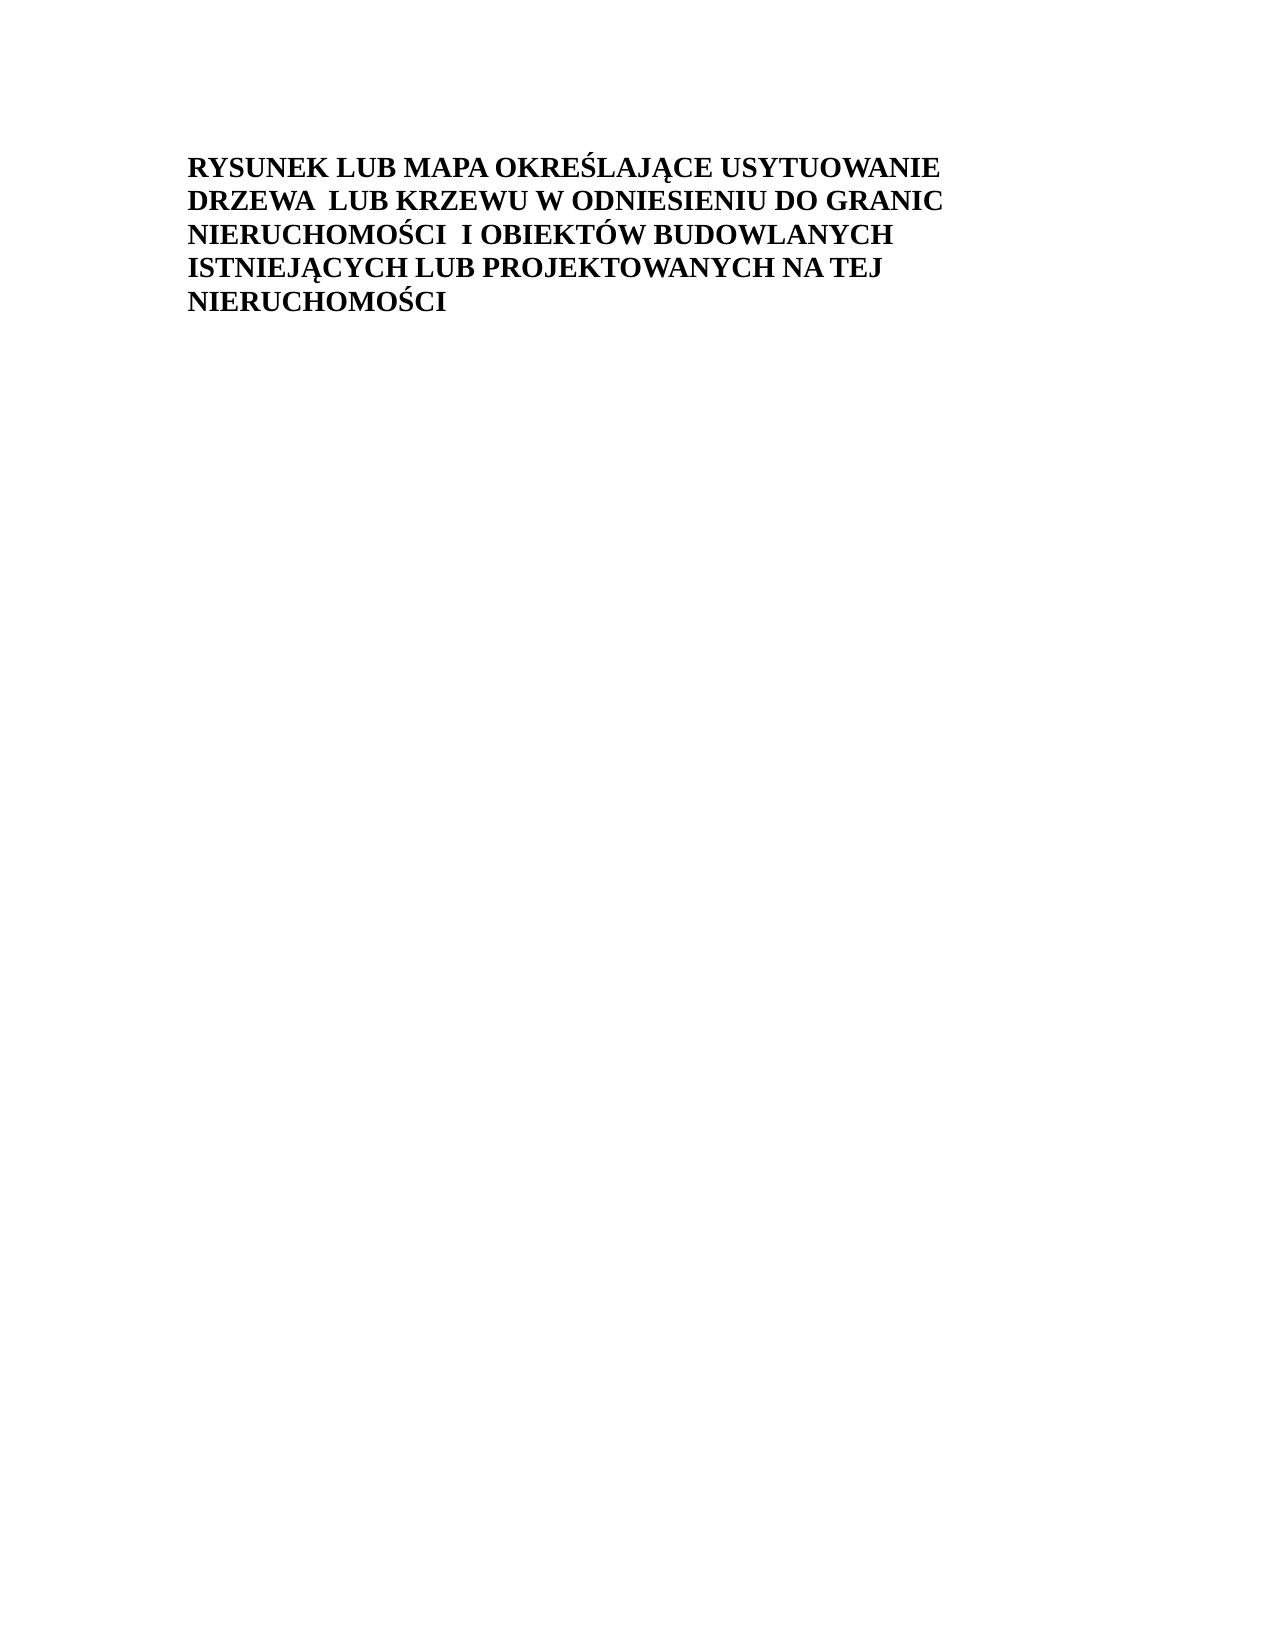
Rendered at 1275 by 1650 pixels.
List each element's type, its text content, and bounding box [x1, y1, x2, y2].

text RYSUNEK LUB MAPA OKREŚLAJĄCE USYTUOWANIE DRZEWA LUB KRZEWU W ODNIESIENIU DO GRANIC NIERUCHOMOŚCI I OBIEKTÓW BUDOWLANYCH [187, 150, 1087, 251]
text ISTNIEJĄCYCH LUB PROJEKTOWANYCH NA TEJ NIERUCHOMOŚCI [187, 251, 1087, 318]
